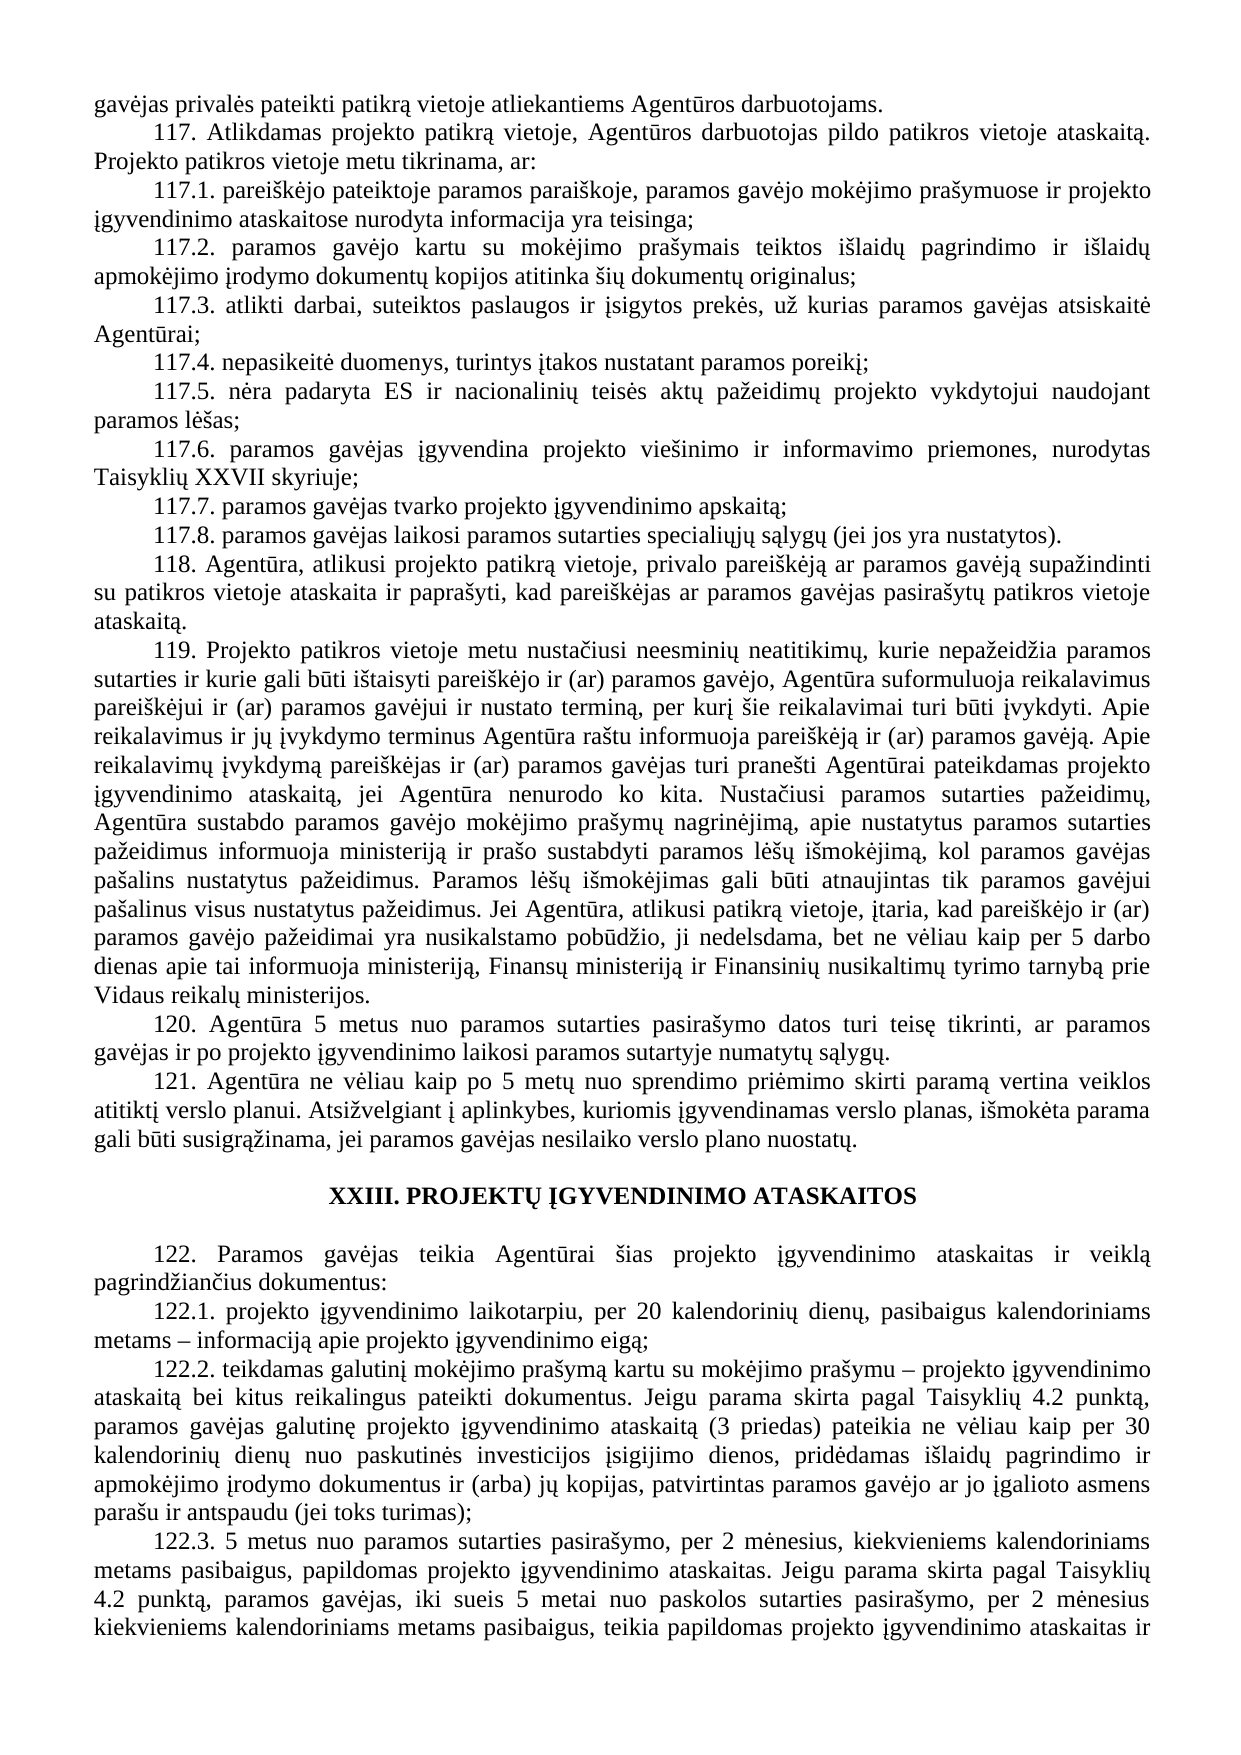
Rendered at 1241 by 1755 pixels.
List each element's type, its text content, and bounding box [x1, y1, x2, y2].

text 117. Atlikdamas projekto patikrą vietoje, Agentūros darbuotojas pildo patikros vietoje ataskaitą. Projekto patikros vietoje metu tikrinama, ar: [94, 117, 1152, 175]
text 122.3. 5 metus nuo paramos sutarties pasirašymo, per 2 mėnesius, kiekvieniems kalendoriniams metams pasibaigus, papildomas projekto įgyvendinimo ataskaitas. Jeigu parama skirta pagal Taisyklių 4.2 punktą, paramos gavėjas, iki sueis 5 metai nuo paskolos sutarties pasirašymo, per 2 mėnesius kiekvieniems kalendoriniams metams pasibaigus, teikia papildomas projekto įgyvendinimo ataskaitas ir [94, 1526, 1152, 1641]
text 117.1. pareiškėjo pateiktoje paramos paraiškoje, paramos gavėjo mokėjimo prašymuose ir projekto įgyvendinimo ataskaitose nurodyta informacija yra teisinga; [94, 175, 1152, 232]
text 120. Agentūra 5 metus nuo paramos sutarties pasirašymo datos turi teisę tikrinti, ar paramos gavėjas ir po projekto įgyvendinimo laikosi paramos sutartyje numatytų sąlygų. [94, 1009, 1152, 1066]
text 117.2. paramos gavėjo kartu su mokėjimo prašymais teiktos išlaidų pagrindimo ir išlaidų apmokėjimo įrodymo dokumentų kopijos atitinka šių dokumentų originalus; [94, 232, 1152, 290]
text 121. Agentūra ne vėliau kaip po 5 metų nuo sprendimo priėmimo skirti paramą vertina veiklos atitiktį verslo planui. Atsižvelgiant į aplinkybes, kuriomis įgyvendinamas verslo planas, išmokėta parama gali būti susigrąžinama, jei paramos gavėjas nesilaiko verslo plano nuostatų. [94, 1066, 1152, 1152]
text 119. Projekto patikros vietoje metu nustačiusi neesminių neatitikimų, kurie nepažeidžia paramos sutarties ir kurie gali būti ištaisyti pareiškėjo ir (ar) paramos gavėjo, Agentūra suformuluoja reikalavimus pareiškėjui ir (ar) paramos gavėjui ir nustato terminą, per kurį šie reikalavimai turi būti įvykdyti. Apie reikalavimus ir jų įvykdymo terminus Agentūra raštu informuoja pareiškėją ir (ar) paramos gavėją. Apie reikalavimų įvykdymą pareiškėjas ir (ar) paramos gavėjas turi pranešti Agentūrai pateikdamas projekto įgyvendinimo ataskaitą, jei Agentūra nenurodo ko kita. Nustačiusi paramos sutarties pažeidimų, Agentūra sustabdo paramos gavėjo mokėjimo prašymų nagrinėjimą, apie nustatytus paramos sutarties pažeidimus informuoja ministeriją ir prašo sustabdyti paramos lėšų išmokėjimą, kol paramos gavėjas pašalins nustatytus pažeidimus. Paramos lėšų išmokėjimas gali būti atnaujintas tik paramos gavėjui pašalinus visus nustatytus pažeidimus. Jei Agentūra, atlikusi patikrą vietoje, įtaria, kad pareiškėjo ir (ar) paramos gavėjo pažeidimai yra nusikalstamo pobūdžio, ji nedelsdama, bet ne vėliau kaip per 5 darbo dienas apie tai informuoja ministeriją, Finansų ministeriją ir Finansinių nusikaltimų tyrimo tarnybą prie Vidaus reikalų ministerijos. [94, 635, 1152, 1009]
text 117.8. paramos gavėjas laikosi paramos sutarties specialiųjų sąlygų (jei jos yra nustatytos). [94, 520, 1152, 549]
text 122.2. teikdamas galutinį mokėjimo prašymą kartu su mokėjimo prašymu – projekto įgyvendinimo ataskaitą bei kitus reikalingus pateikti dokumentus. Jeigu parama skirta pagal Taisyklių 4.2 punktą, paramos gavėjas galutinę projekto įgyvendinimo ataskaitą (3 priedas) pateikia ne vėliau kaip per 30 kalendorinių dienų nuo paskutinės investicijos įsigijimo dienos, pridėdamas išlaidų pagrindimo ir apmokėjimo įrodymo dokumentus ir (arba) jų kopijas, patvirtintas paramos gavėjo ar jo įgalioto asmens parašu ir antspaudu (jei toks turimas); [94, 1354, 1152, 1526]
text gavėjas privalės pateikti patikrą vietoje atliekantiems Agentūros darbuotojams. [94, 89, 1152, 117]
text 122.1. projekto įgyvendinimo laikotarpiu, per 20 kalendorinių dienų, pasibaigus kalendoriniams metams – informaciją apie projekto įgyvendinimo eigą; [94, 1296, 1152, 1354]
text 117.6. paramos gavėjas įgyvendina projekto viešinimo ir informavimo priemones, nurodytas Taisyklių XXVII skyriuje; [94, 434, 1152, 491]
text 117.5. nėra padaryta ES ir nacionalinių teisės aktų pažeidimų projekto vykdytojui naudojant paramos lėšas; [94, 376, 1152, 434]
text 118. Agentūra, atlikusi projekto patikrą vietoje, privalo pareiškėją ar paramos gavėją supažindinti su patikros vietoje ataskaita ir paprašyti, kad pareiškėjas ar paramos gavėjas pasirašytų patikros vietoje ataskaitą. [94, 549, 1152, 635]
text 117.4. nepasikeitė duomenys, turintys įtakos nustatant paramos poreikį; [94, 347, 1152, 376]
text 117.7. paramos gavėjas tvarko projekto įgyvendinimo apskaitą; [94, 491, 1152, 520]
text 122. Paramos gavėjas teikia Agentūrai šias projekto įgyvendinimo ataskaitas ir veiklą pagrindžiančius dokumentus: [94, 1239, 1152, 1296]
text 117.3. atlikti darbai, suteiktos paslaugos ir įsigytos prekės, už kurias paramos gavėjas atsiskaitė Agentūrai; [94, 290, 1152, 347]
text XXIII. PROJEKTŲ ĮGYVENDINIMO ATASKAITOS [94, 1181, 1152, 1210]
